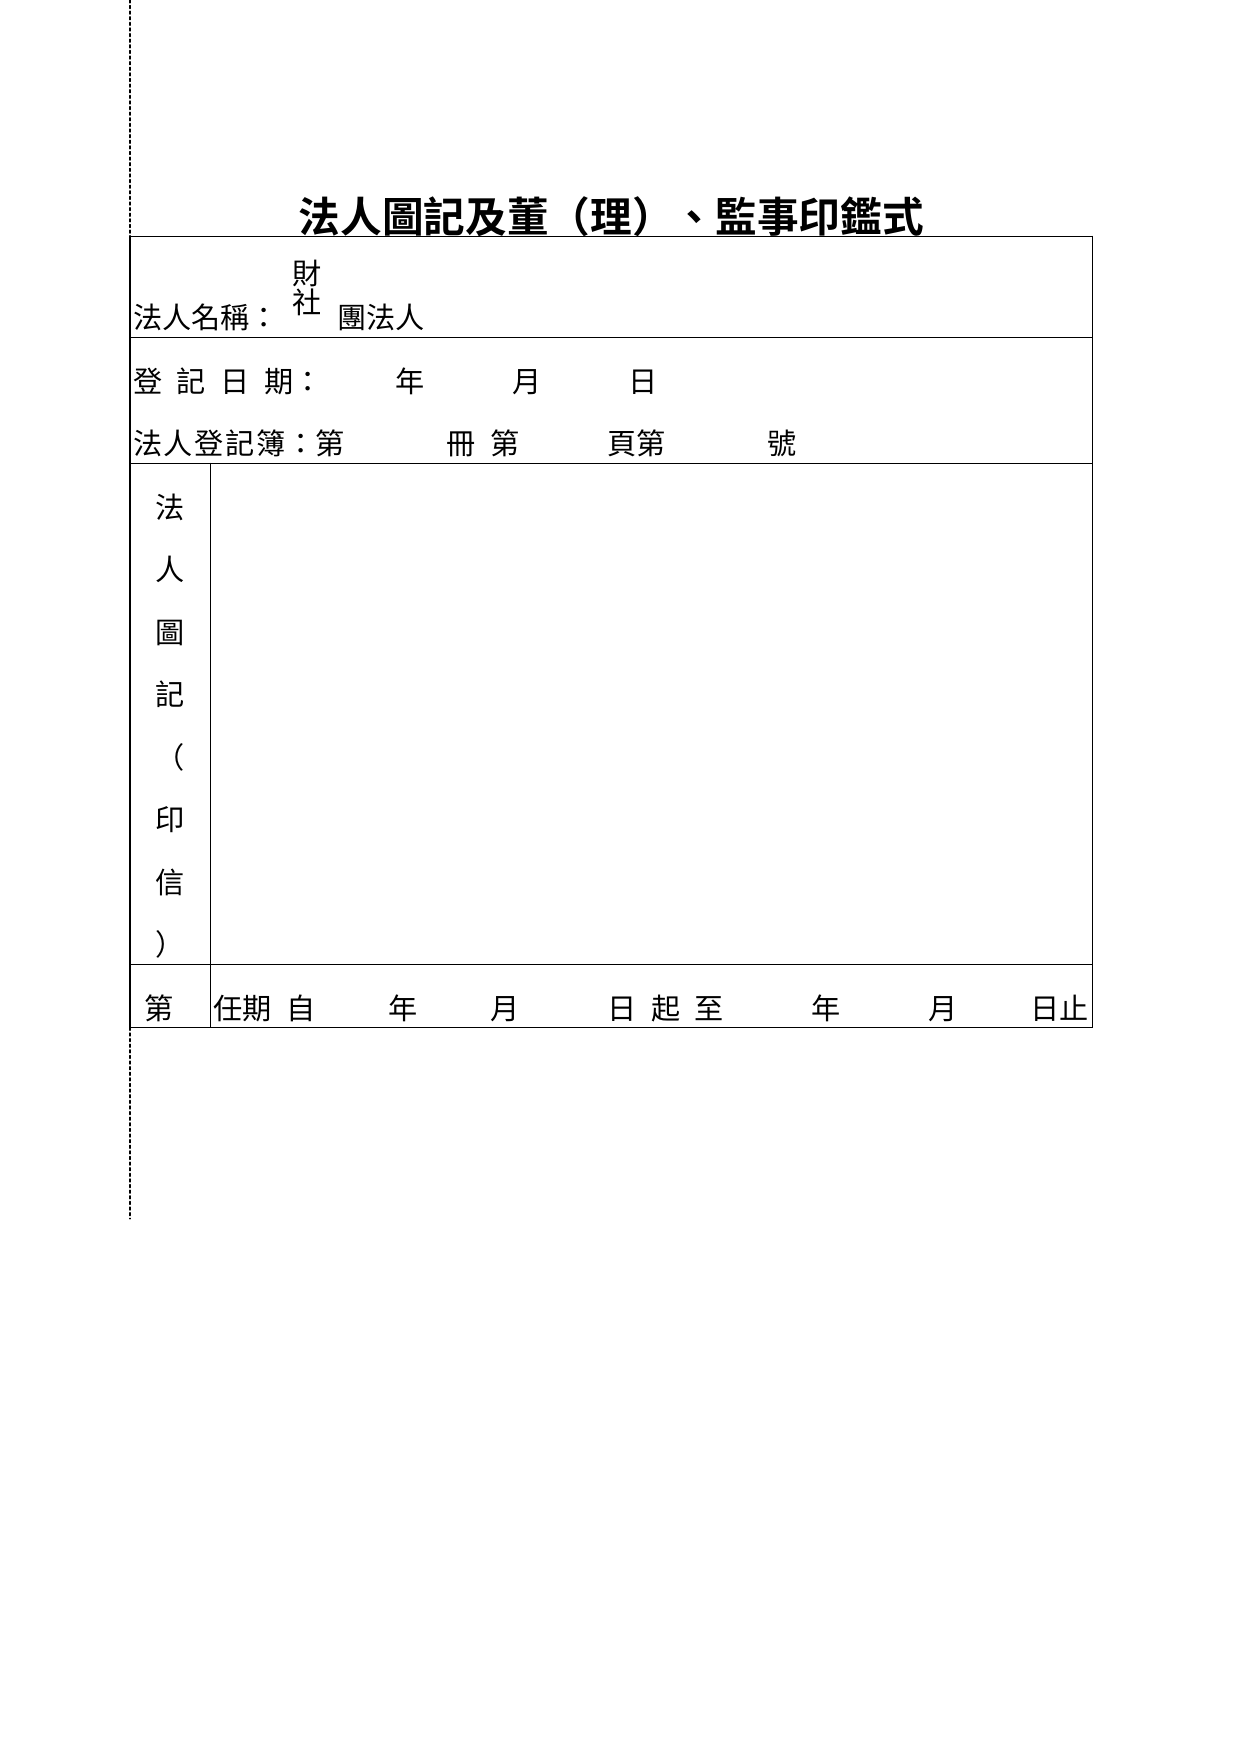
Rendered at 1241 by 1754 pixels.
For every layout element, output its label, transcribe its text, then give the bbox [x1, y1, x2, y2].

table_cell 第 [131, 965, 210, 1027]
text 法人圖記及董（理）、監事印鑑式 [130, 173, 1092, 236]
table_header 法人名稱： 團法人 [131, 237, 1092, 337]
table_cell 任期 自 年 月 日 起 至 年 月 日止 [211, 965, 1092, 1027]
table_cell 登 記 日 期： 年 月 日 法人登記簿：第 冊 第 頁第 號 [131, 338, 1092, 463]
table_cell 法 人 圖 記（印信） [131, 464, 210, 964]
table_cell [211, 464, 1092, 964]
